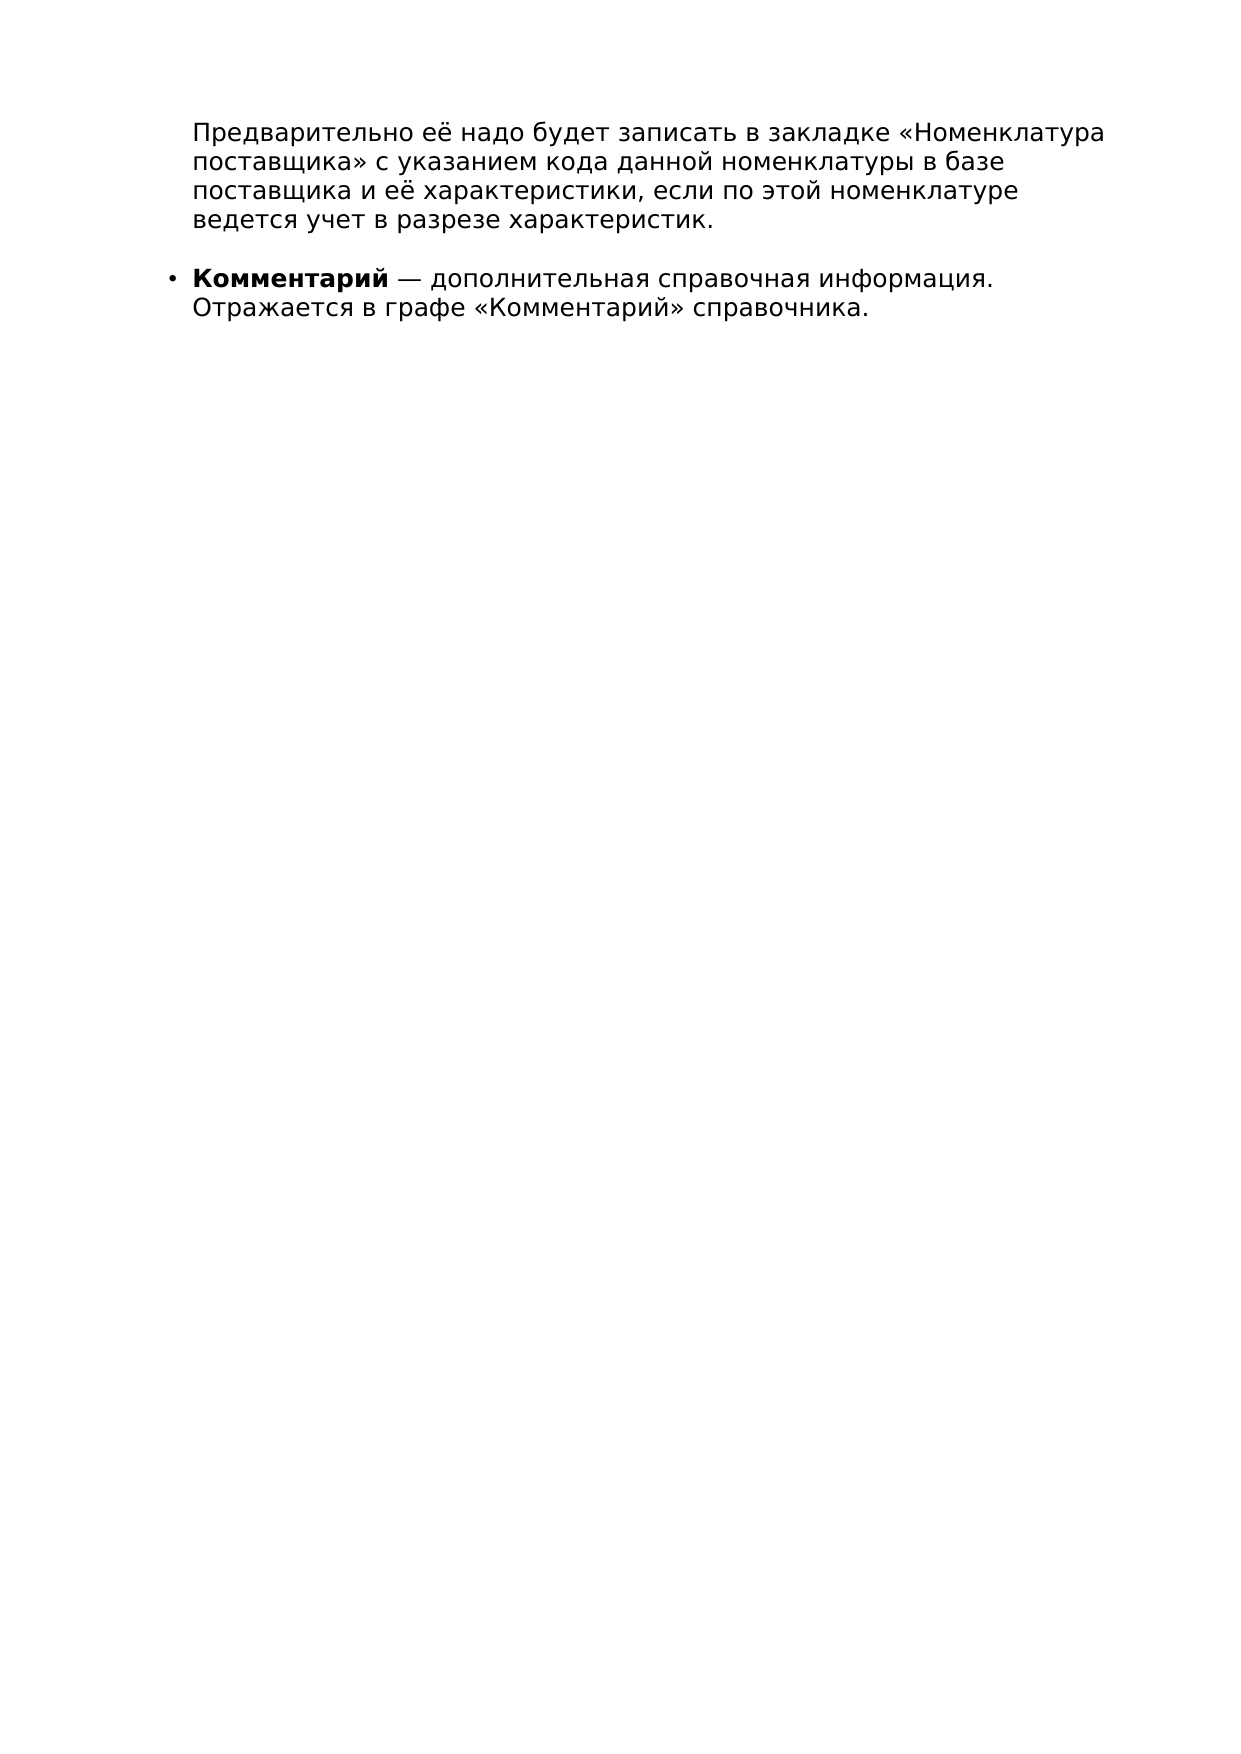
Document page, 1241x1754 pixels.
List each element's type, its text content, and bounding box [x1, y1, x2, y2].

list Предварительно её надо будет записать в закладке «Номенклатура поставщика» с указанием кода данной номенклатуры в базе поставщика и её характеристики, если по этой номенклатуре ведется учет в разрезе характеристик. [177, 118, 1122, 235]
list Комментарий — дополнительная справочная информация. Отражается в графе «Комментарий» справочника. [177, 264, 1122, 323]
